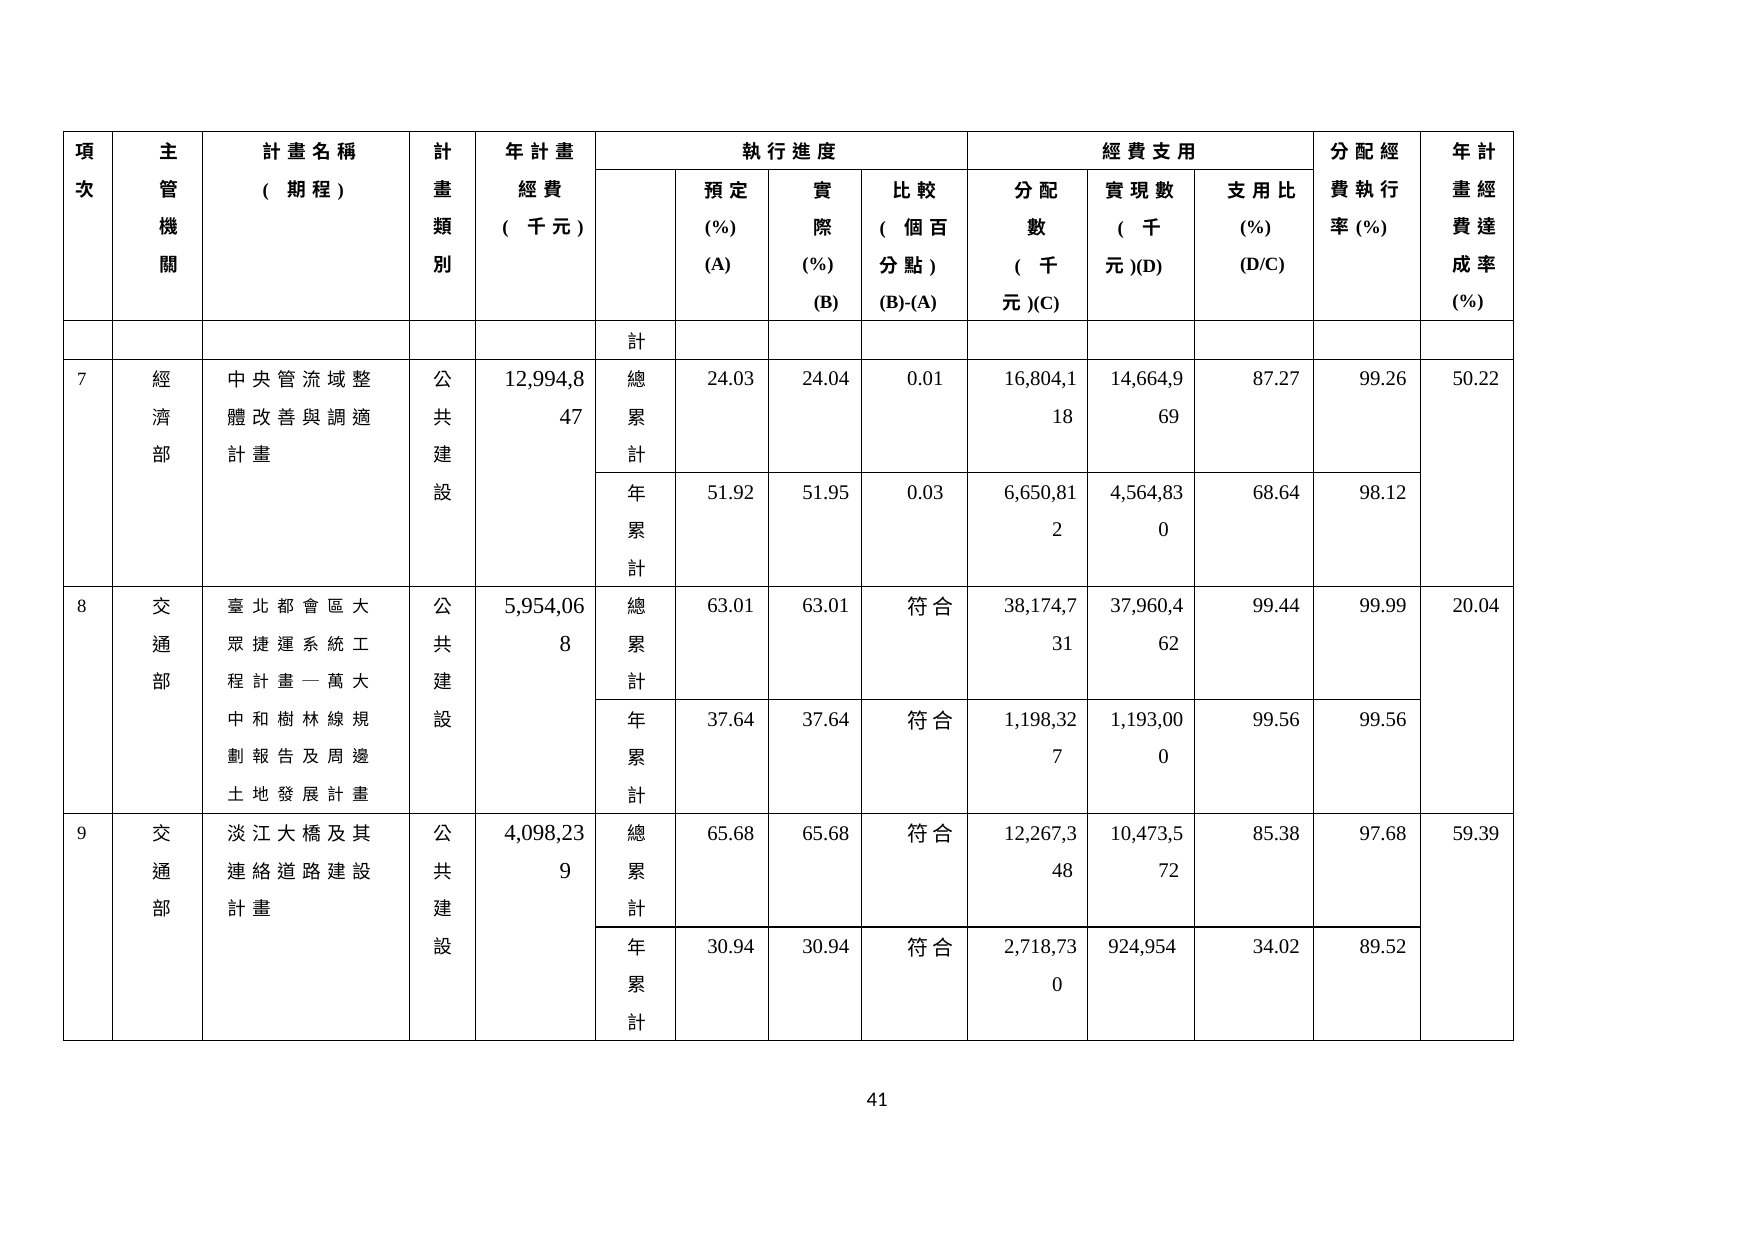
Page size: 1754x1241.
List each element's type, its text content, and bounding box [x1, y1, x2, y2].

table_header 計畫名稱 (期程) [203, 132, 409, 320]
table_cell 12,994,847 [476, 360, 595, 586]
table_cell 59.39 [1421, 814, 1513, 1040]
table_cell 99.56 [1314, 700, 1420, 813]
table_cell 總累計 [596, 814, 675, 926]
table_header 分配經費執行率(%) [1314, 132, 1420, 320]
table_cell 計 [596, 321, 675, 359]
table_cell 年累計 [596, 700, 675, 813]
table_cell 50.22 [1421, 360, 1513, 586]
table_cell 99.26 [1314, 360, 1420, 472]
table_header 主管機關 [113, 132, 202, 320]
table_cell 89.52 [1314, 928, 1420, 1040]
table_cell 5,954,068 [476, 587, 595, 813]
table_cell 98.12 [1314, 473, 1420, 586]
table_cell 16,804,118 [968, 360, 1087, 472]
table_cell 924,954 [1088, 928, 1194, 1040]
table_cell 交通部 [113, 814, 202, 1040]
table_cell [862, 321, 967, 359]
table_cell 37.64 [769, 700, 861, 813]
table_cell 公共建設 [410, 360, 475, 586]
table_header 經費支用 [968, 132, 1313, 169]
table_cell 4,098,239 [476, 814, 595, 1040]
table_cell 符合 [862, 814, 967, 926]
table_cell 符合 [862, 700, 967, 813]
table_header 年計畫經費達成率(%) [1421, 132, 1513, 320]
table_cell 63.01 [769, 587, 861, 699]
table_cell 實際(%) (B) [769, 170, 861, 320]
table_cell 6,650,812 [968, 473, 1087, 586]
table_cell [1314, 321, 1420, 359]
table_cell [1195, 321, 1313, 359]
table_cell 87.27 [1195, 360, 1313, 472]
table_cell 30.94 [769, 928, 861, 1040]
table_cell 實現數 (千元)(D) [1088, 170, 1194, 320]
table_cell 0.01 [862, 360, 967, 472]
table_cell 37.64 [676, 700, 768, 813]
table_cell 10,473,572 [1088, 814, 1194, 926]
table_cell 0.03 [862, 473, 967, 586]
table_cell 30.94 [676, 928, 768, 1040]
table_cell 99.99 [1314, 587, 1420, 699]
table_cell 51.92 [676, 473, 768, 586]
table_cell 支用比(%) (D/C) [1195, 170, 1313, 320]
table_cell 38,174,731 [968, 587, 1087, 699]
table_header 計畫類別 [410, 132, 475, 320]
table_cell [968, 321, 1087, 359]
table_cell 年累計 [596, 473, 675, 586]
table_header 執行進度 [596, 132, 967, 169]
table_cell 2,718,730 [968, 928, 1087, 1040]
table_cell 9 [64, 814, 112, 1040]
table_header 項次 [64, 132, 112, 320]
table_cell 97.68 [1314, 814, 1420, 926]
table_cell 99.44 [1195, 587, 1313, 699]
table_cell 24.04 [769, 360, 861, 472]
table_cell 14,664,969 [1088, 360, 1194, 472]
table_cell 20.04 [1421, 587, 1513, 813]
table_cell 65.68 [769, 814, 861, 926]
table_cell 公共建設 [410, 814, 475, 1040]
table_cell 中央管流域整體改善與調適計畫 [203, 360, 409, 586]
table_header 年計畫經費 (千元) [476, 132, 595, 320]
table_cell 經濟部 [113, 360, 202, 586]
table_cell 24.03 [676, 360, 768, 472]
table_cell 65.68 [676, 814, 768, 926]
table_cell 總累計 [596, 360, 675, 472]
table_cell 8 [64, 587, 112, 813]
table_cell 34.02 [1195, 928, 1313, 1040]
table_cell 符合 [862, 928, 967, 1040]
table_cell 7 [64, 360, 112, 586]
table_cell 4,564,830 [1088, 473, 1194, 586]
table_cell 分配數 (千元)(C) [968, 170, 1087, 320]
table_cell 63.01 [676, 587, 768, 699]
table_cell 1,198,327 [968, 700, 1087, 813]
table_cell 12,267,348 [968, 814, 1087, 926]
table_cell 預定(%) (A) [676, 170, 768, 320]
table_cell 總累計 [596, 587, 675, 699]
table_cell 年累計 [596, 928, 675, 1040]
table_cell 符合 [862, 587, 967, 699]
table_cell 51.95 [769, 473, 861, 586]
table_cell 交通部 [113, 587, 202, 813]
table_cell 85.38 [1195, 814, 1313, 926]
table_cell 臺北都會區大眾捷運系統工程計畫─萬大中和樹林線規劃報告及周邊土地發展計畫 [203, 587, 409, 813]
table_cell 37,960,462 [1088, 587, 1194, 699]
table_cell [676, 321, 768, 359]
table_cell 1,193,000 [1088, 700, 1194, 813]
table_cell [596, 170, 675, 320]
table_cell 淡江大橋及其連絡道路建設計畫 [203, 814, 409, 1040]
table_cell 68.64 [1195, 473, 1313, 586]
table_cell 比較(個百分點) (B)-(A) [862, 170, 967, 320]
table_cell 99.56 [1195, 700, 1313, 813]
table_cell [1088, 321, 1194, 359]
table_cell 公共建設 [410, 587, 475, 813]
table_cell [769, 321, 861, 359]
